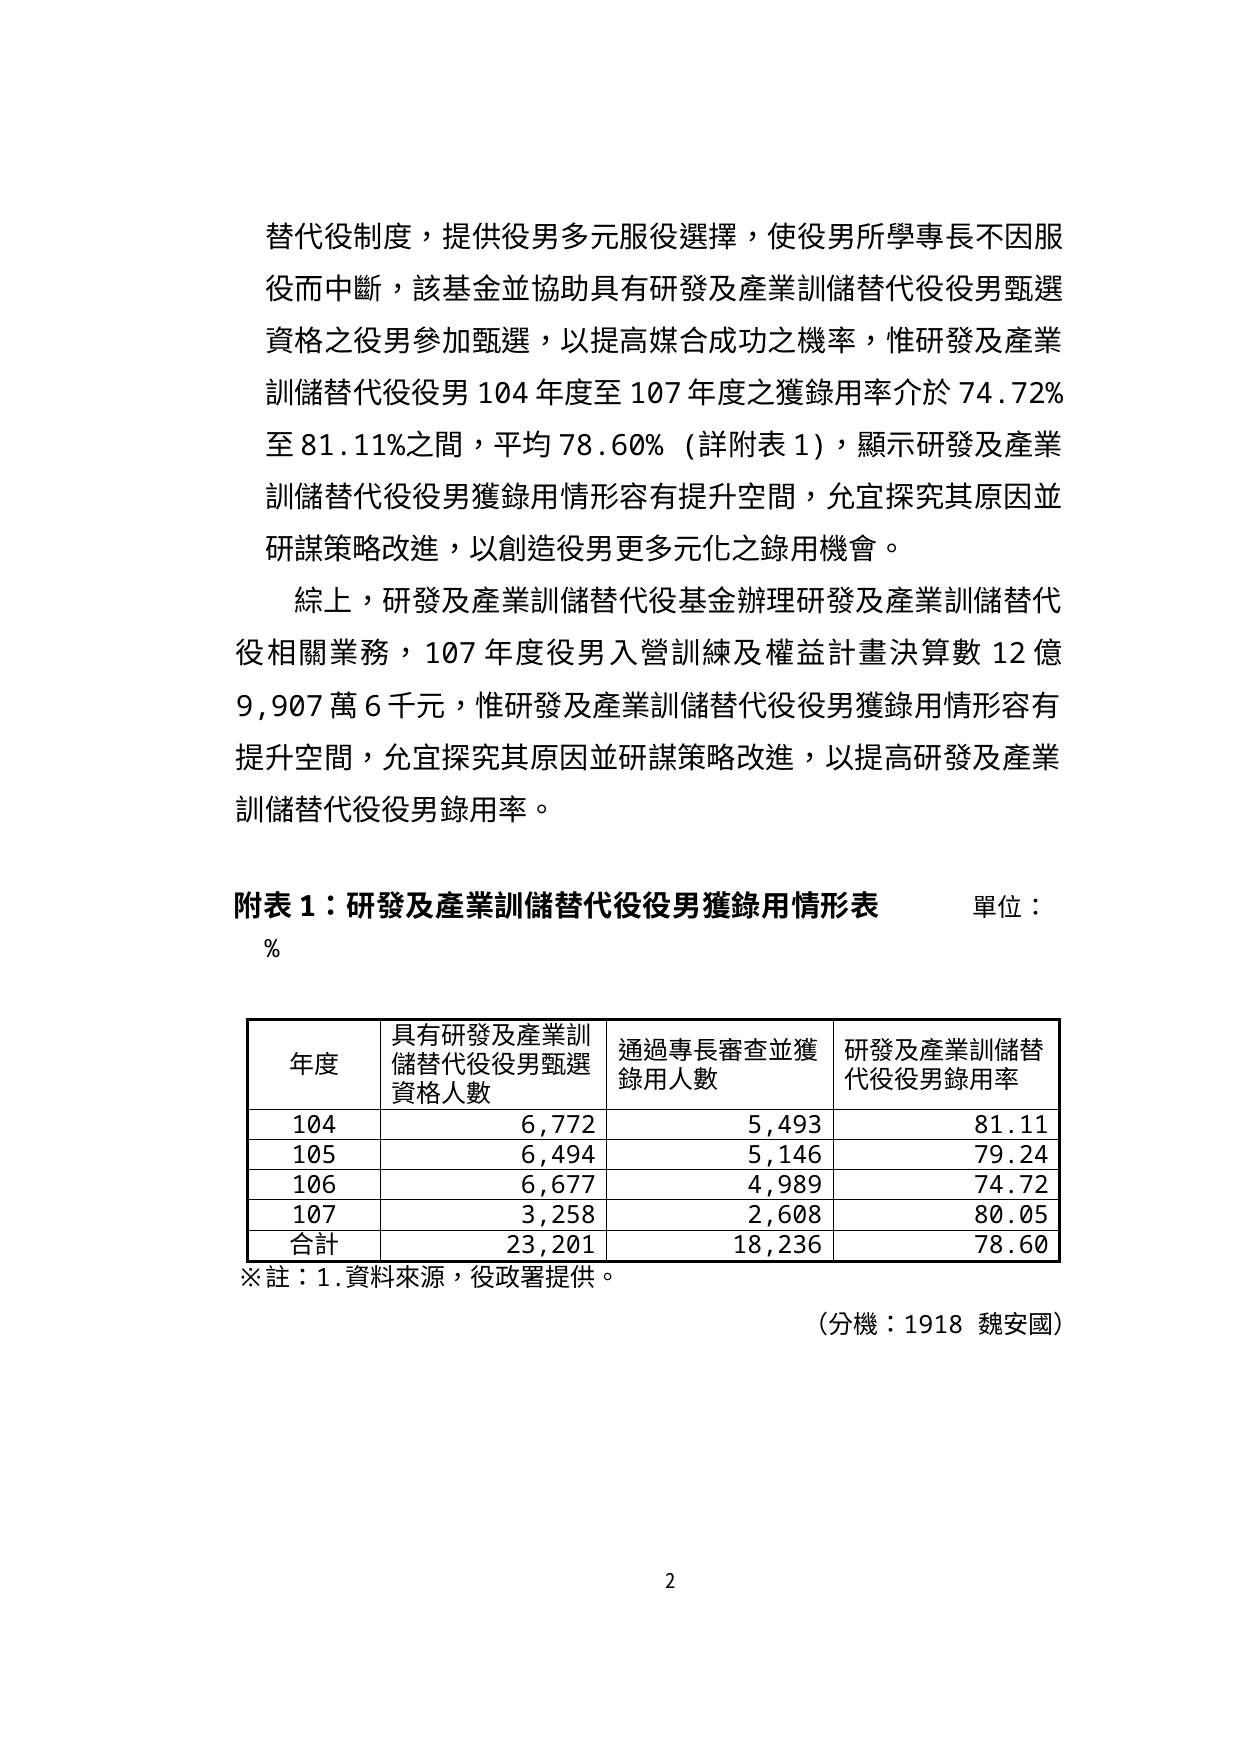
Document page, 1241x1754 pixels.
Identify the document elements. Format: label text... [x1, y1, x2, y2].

table_cell 6,772 [381, 1110, 606, 1139]
table_cell 74.72 [834, 1170, 1058, 1199]
table_cell 104 [249, 1110, 380, 1139]
table_cell 5,493 [607, 1110, 833, 1139]
table_cell 79.24 [834, 1140, 1058, 1169]
table_cell 107 [249, 1200, 380, 1229]
table_cell 6,677 [381, 1170, 606, 1199]
table_cell 23,201 [381, 1231, 606, 1260]
table_header 年度 [249, 1021, 380, 1109]
table_cell 3,258 [381, 1200, 606, 1229]
table_cell 18,236 [607, 1231, 833, 1260]
table_cell 78.60 [834, 1231, 1058, 1260]
table_cell 合計 [249, 1231, 380, 1260]
table_cell 5,146 [607, 1140, 833, 1169]
text 替代役制度，提供役男多元服役選擇，使役男所學專長不因服役而中斷，該基金並協助具有研發及產業訓儲替代役役男甄選資格之役男參加甄選，以提高媒合成功之機率，惟研發及產業訓儲替代役役男104年度至107年度之獲錄用率介於74.72%至81.11%之間，平均78.60% (詳附表1)，顯示研發及產業訓儲替代役役男獲錄用情形容有提升空間，允宜探究其原因並研謀策略改進，以創造役男更多元化之錄用機會。 [265, 206, 1063, 570]
text （分機：1918 魏安國） [294, 1292, 1078, 1344]
table_cell 6,494 [381, 1140, 606, 1169]
table_cell 105 [249, 1140, 380, 1169]
table_header 通過專長審查並獲錄用人數 [607, 1021, 833, 1109]
table_cell 106 [249, 1170, 380, 1199]
table_cell 2,608 [607, 1200, 833, 1229]
text 附表1：研發及產業訓儲替代役役男獲錄用情形表 單位： % [233, 883, 1048, 966]
table_cell 80.05 [834, 1200, 1058, 1229]
table_cell 4,989 [607, 1170, 833, 1199]
table_header 研發及產業訓儲替代役役男錄用率 [834, 1021, 1058, 1109]
text ※註：1.資料來源，役政署提供。 [236, 1263, 1063, 1292]
table_header 具有研發及產業訓儲替代役役男甄選資格人數 [381, 1021, 606, 1109]
text 綜上，研發及產業訓儲替代役基金辦理研發及產業訓儲替代役相關業務，107年度役男入營訓練及權益計畫決算數12億9,907萬6千元，惟研發及產業訓儲替代役役男獲錄用情形容有提升空間，允宜探究其原因並研謀策略改進，以提高研發及產業訓儲替代役役男錄用率。 [236, 570, 1063, 831]
table_cell 81.11 [834, 1110, 1058, 1139]
